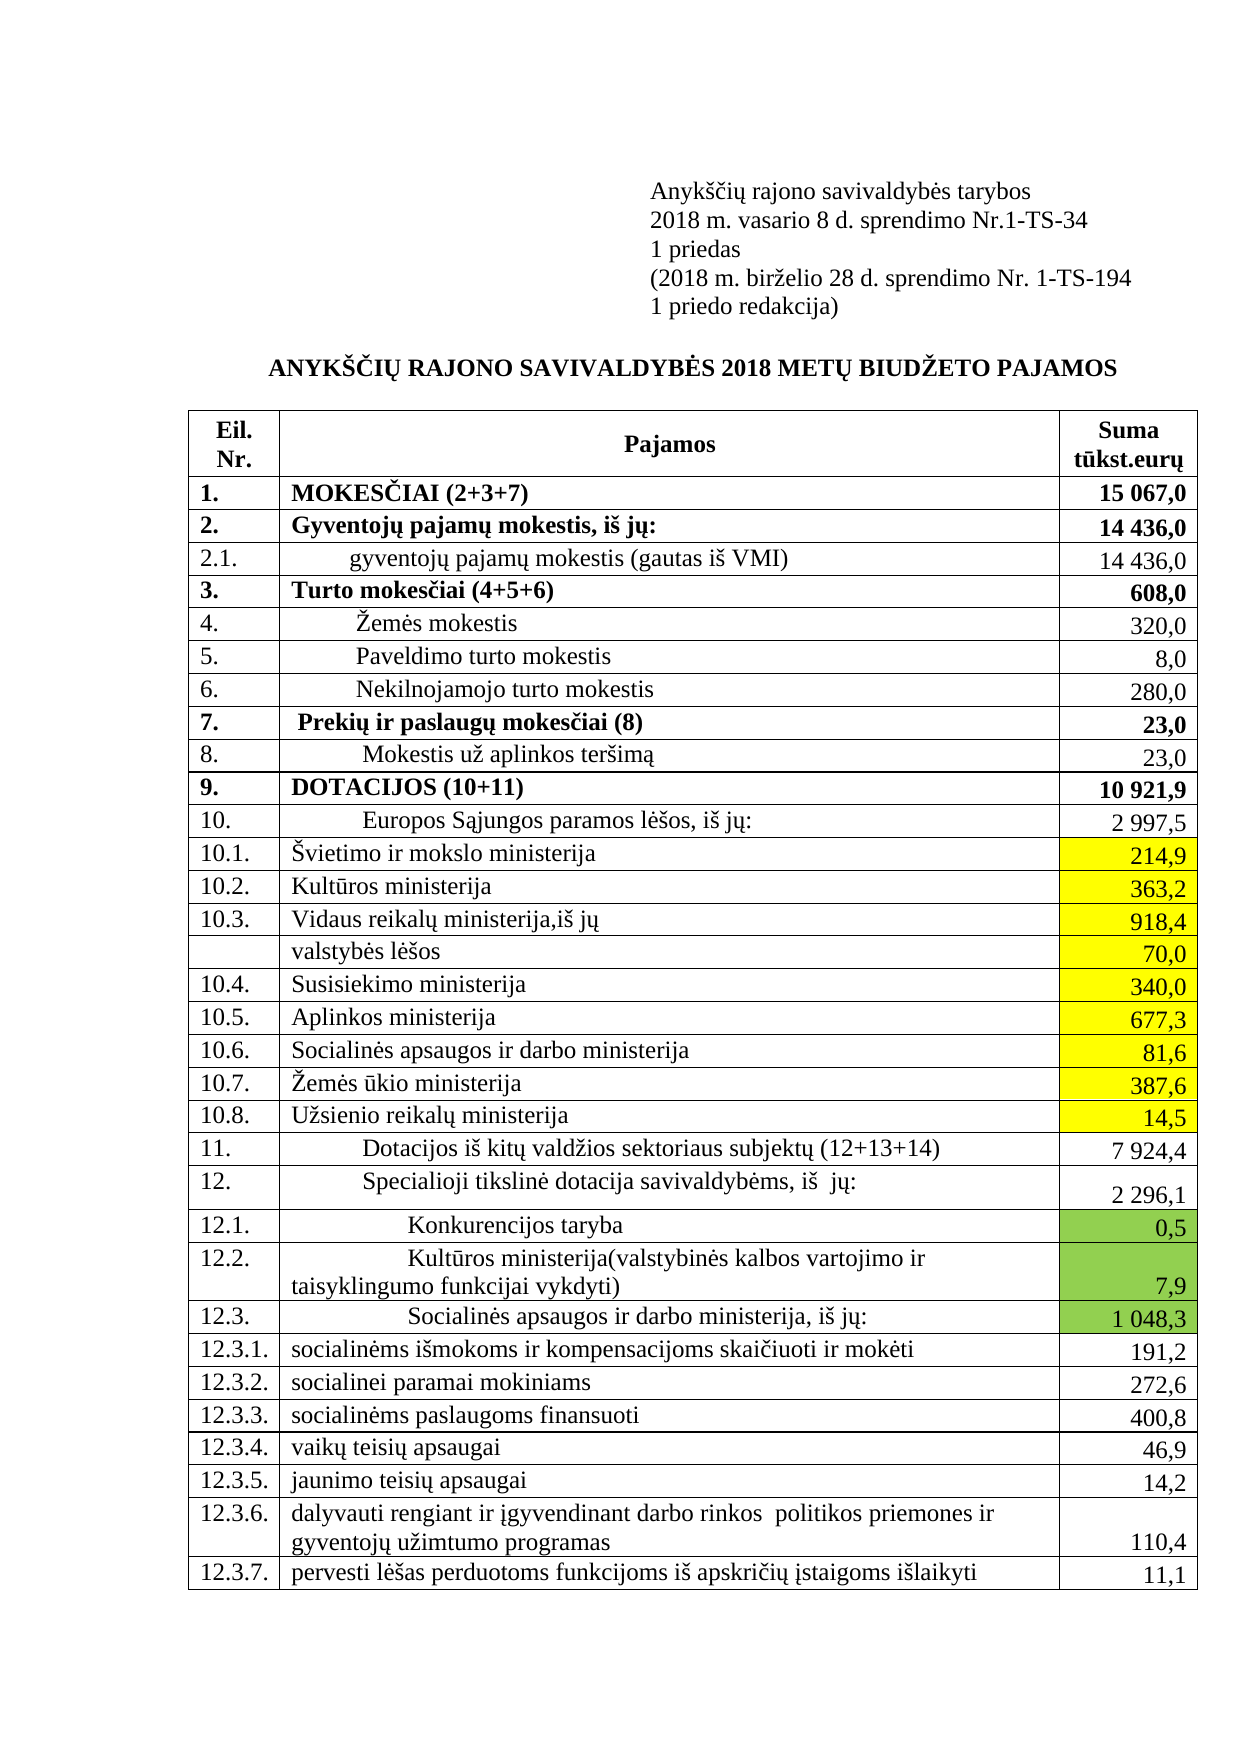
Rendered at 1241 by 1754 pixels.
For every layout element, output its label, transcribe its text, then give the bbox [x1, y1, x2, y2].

table_cell 2 997,5 [1060, 805, 1197, 837]
table_cell Turto mokesčiai (4+5+6) [280, 576, 1059, 607]
table_cell socialinėms paslaugoms finansuoti [280, 1400, 1059, 1431]
table_cell Žemės ūkio ministerija [280, 1068, 1059, 1099]
table_cell 320,0 [1060, 608, 1197, 640]
table_cell 8. [189, 740, 279, 771]
table_cell 23,0 [1060, 740, 1197, 771]
table_cell jaunimo teisių apsaugai [280, 1465, 1059, 1497]
table_cell 10. [189, 805, 279, 837]
table_cell Kultūros ministerija [280, 871, 1059, 903]
table_cell 3. [189, 576, 279, 607]
table_cell 12.1. [189, 1210, 279, 1242]
table_cell 9. [189, 773, 279, 804]
table_cell Socialinės apsaugos ir darbo ministerija [280, 1035, 1059, 1067]
table_cell Specialioji tikslinė dotacija savivaldybėms, iš jų: [280, 1166, 1059, 1209]
table_cell 15 067,0 [1060, 477, 1197, 509]
table_cell Užsienio reikalų ministerija [280, 1101, 1059, 1132]
table_cell 12.3.2. [189, 1367, 279, 1399]
table_cell 280,0 [1060, 674, 1197, 706]
table_cell 1. [189, 477, 279, 509]
table_cell 14 436,0 [1060, 510, 1197, 542]
table_cell 12. [189, 1166, 279, 1209]
table_cell gyventojų pajamų mokestis (gautas iš VMI) [280, 543, 1059, 574]
table_cell 272,6 [1060, 1367, 1197, 1399]
table_cell Socialinės apsaugos ir darbo ministerija, iš jų: [280, 1301, 1059, 1333]
table_cell Kultūros ministerija(valstybinės kalbos vartojimo ir taisyklingumo funkcijai vykdyti) [280, 1243, 1059, 1300]
table_cell 918,4 [1060, 904, 1197, 935]
table_cell Konkurencijos taryba [280, 1210, 1059, 1242]
table_cell 81,6 [1060, 1035, 1197, 1067]
table_cell 10.7. [189, 1068, 279, 1099]
table_cell Gyventojų pajamų mokestis, iš jų: [280, 510, 1059, 542]
table_cell socialinei paramai mokiniams [280, 1367, 1059, 1399]
table_cell 12.3.5. [189, 1465, 279, 1497]
table_cell 608,0 [1060, 576, 1197, 607]
table_cell 4. [189, 608, 279, 640]
table_cell 1 048,3 [1060, 1301, 1197, 1333]
table_cell 7,9 [1060, 1243, 1197, 1300]
table_cell vaikų teisių apsaugai [280, 1433, 1059, 1464]
table_cell Susisiekimo ministerija [280, 969, 1059, 1001]
table_cell MOKESČIAI (2+3+7) [280, 477, 1059, 509]
table_cell 23,0 [1060, 707, 1197, 738]
table_cell 11,1 [1060, 1557, 1197, 1588]
table_cell 12.3. [189, 1301, 279, 1333]
table_cell 70,0 [1060, 936, 1197, 968]
table_cell 11. [189, 1133, 279, 1165]
table_cell Vidaus reikalų ministerija,iš jų [280, 904, 1059, 935]
table_cell 10 921,9 [1060, 773, 1197, 804]
table_cell 7 924,4 [1060, 1133, 1197, 1165]
table_cell 214,9 [1060, 838, 1197, 870]
table_cell [1060, 382, 1198, 410]
table_cell [189, 382, 280, 410]
table_cell Prekių ir paslaugų mokesčiai (8) [280, 707, 1059, 738]
table_cell 2. [189, 510, 279, 542]
table_cell 12.3.3. [189, 1400, 279, 1431]
table_cell [280, 382, 1060, 410]
table_cell 340,0 [1060, 969, 1197, 1001]
table_cell Žemės mokestis [280, 608, 1059, 640]
table_cell 12.3.4. [189, 1433, 279, 1464]
table_cell DOTACIJOS (10+11) [280, 773, 1059, 804]
table_cell Dotacijos iš kitų valdžios sektoriaus subjektų (12+13+14) [280, 1133, 1059, 1165]
table_cell socialinėms išmokoms ir kompensacijoms skaičiuoti ir mokėti [280, 1334, 1059, 1366]
table_cell valstybės lėšos [280, 936, 1059, 968]
table_cell 10.6. [189, 1035, 279, 1067]
text 1 priedas [177, 234, 1152, 263]
table_cell Aplinkos ministerija [280, 1002, 1059, 1034]
text 1 priedo redakcija) [177, 291, 1152, 320]
table_cell 46,9 [1060, 1433, 1197, 1464]
table_cell 0,5 [1060, 1210, 1197, 1242]
table_cell 2 296,1 [1060, 1166, 1197, 1209]
table_cell Švietimo ir mokslo ministerija [280, 838, 1059, 870]
table_cell 12.2. [189, 1243, 279, 1300]
table_cell Paveldimo turto mokestis [280, 641, 1059, 673]
table_cell 14,2 [1060, 1465, 1197, 1497]
table_cell 5. [189, 641, 279, 673]
table_cell 10.2. [189, 871, 279, 903]
text Anykščių rajono savivaldybės tarybos [177, 176, 1152, 205]
table_cell 10.8. [189, 1101, 279, 1132]
table_cell 6. [189, 674, 279, 706]
table_cell Eil. Nr. [189, 411, 279, 476]
table_header ANYKŠČIŲ RAJONO SAVIVALDYBĖS 2018 METŲ BIUDŽETO PAJAMOS [189, 349, 1198, 382]
table_cell 110,4 [1060, 1498, 1197, 1556]
text (2018 m. birželio 28 d. sprendimo Nr. 1-TS-194 [177, 263, 1152, 291]
table_cell 12.3.6. [189, 1498, 279, 1556]
table_cell 677,3 [1060, 1002, 1197, 1034]
table_cell 8,0 [1060, 641, 1197, 673]
table_cell 191,2 [1060, 1334, 1197, 1366]
table_cell 14,5 [1060, 1101, 1197, 1132]
table_cell 363,2 [1060, 871, 1197, 903]
table_cell Mokestis už aplinkos teršimą [280, 740, 1059, 771]
table_cell 2.1. [189, 543, 279, 574]
table_cell [189, 936, 279, 968]
table_cell Pajamos [280, 411, 1059, 476]
table_cell 12.3.7. [189, 1557, 279, 1588]
text 2018 m. vasario 8 d. sprendimo Nr.1-TS-34 [177, 205, 1152, 234]
table_cell 7. [189, 707, 279, 738]
table_cell 10.5. [189, 1002, 279, 1034]
table_cell pervesti lėšas perduotoms funkcijoms iš apskričių įstaigoms išlaikyti [280, 1557, 1059, 1588]
table_cell Suma tūkst.eurų [1060, 411, 1197, 476]
table_cell 12.3.1. [189, 1334, 279, 1366]
table_cell dalyvauti rengiant ir įgyvendinant darbo rinkos politikos priemones ir gyventojų užimtumo programas [280, 1498, 1059, 1556]
table_cell 387,6 [1060, 1068, 1197, 1099]
table_cell 10.1. [189, 838, 279, 870]
table_cell 400,8 [1060, 1400, 1197, 1431]
table_cell 10.4. [189, 969, 279, 1001]
table_cell 10.3. [189, 904, 279, 935]
table_cell 14 436,0 [1060, 543, 1197, 574]
table_cell Europos Sąjungos paramos lėšos, iš jų: [280, 805, 1059, 837]
table_cell Nekilnojamojo turto mokestis [280, 674, 1059, 706]
